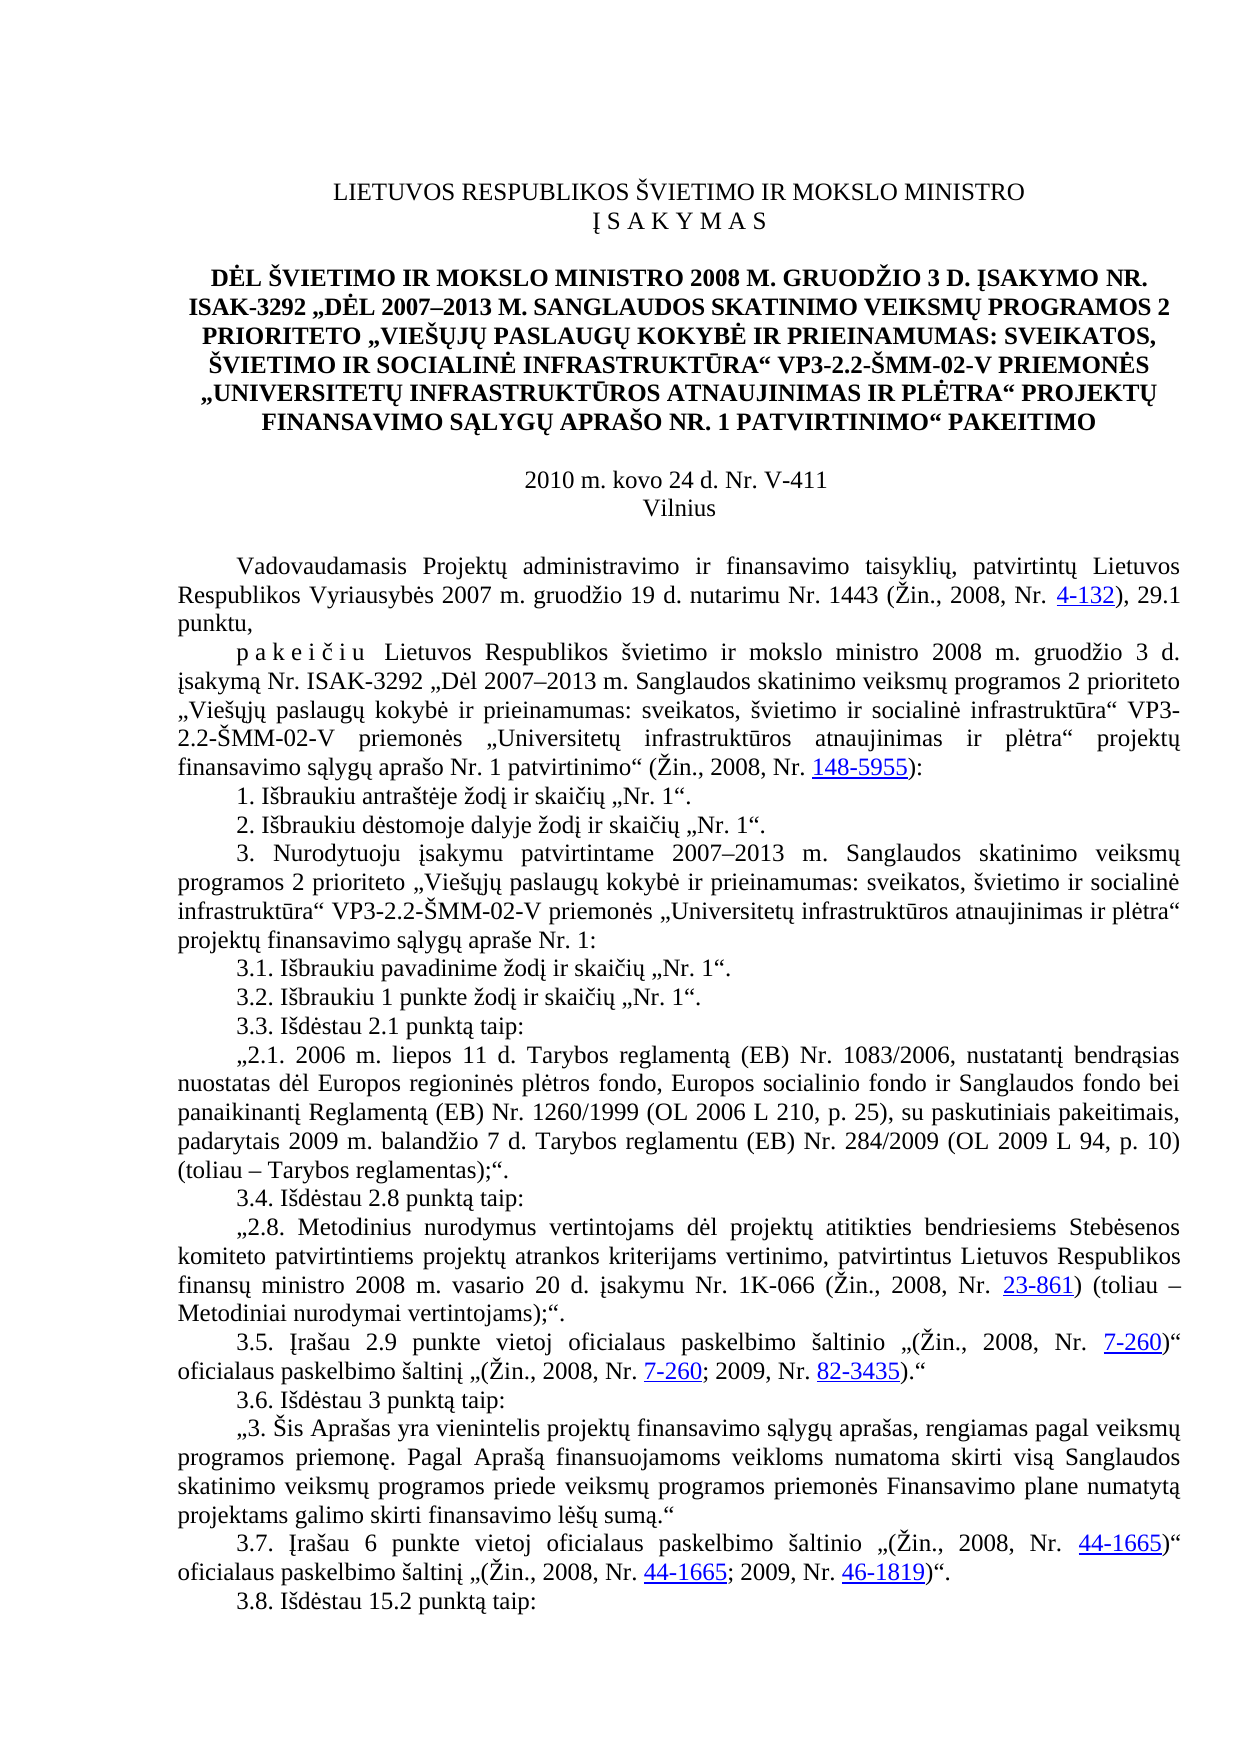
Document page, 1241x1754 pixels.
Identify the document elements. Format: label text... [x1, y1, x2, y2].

text „2.1. 2006 m. liepos 11 d. Tarybos reglamentą (EB) Nr. 1083/2006, nustatantį bendrąsias nuostatas dėl Europos regioninės plėtros fondo, Europos socialinio fondo ir Sanglaudos fondo bei panaikinantį Reglamentą (EB) Nr. 1260/1999 (OL 2006 L 210, p. 25), su paskutiniais pakeitimais, padarytais 2009 m. balandžio 7 d. Tarybos reglamentu (EB) Nr. 284/2009 (OL 2009 L 94, p. 10) (toliau – Tarybos reglamentas);“. [177, 1040, 1181, 1183]
text 3.3. Išdėstau 2.1 punktą taip: [177, 1011, 1181, 1040]
text 3.6. Išdėstau 3 punktą taip: [177, 1385, 1181, 1413]
text 3.2. Išbraukiu 1 punkte žodį ir skaičių „Nr. 1“. [177, 982, 1181, 1011]
text pakeičiu Lietuvos Respublikos švietimo ir mokslo ministro 2008 m. gruodžio 3 d. įsakymą Nr. ISAK-3292 „Dėl 2007–2013 m. Sanglaudos skatinimo veiksmų programos 2 prioriteto „Viešųjų paslaugų kokybė ir prieinamumas: sveikatos, švietimo ir socialinė infrastruktūra“ VP3-2.2-ŠMM-02-V priemonės „Universitetų infrastruktūros atnaujinimas ir plėtra“ projektų finansavimo sąlygų aprašo Nr. 1 patvirtinimo“ (Žin., 2008, Nr. 148-5955): [177, 637, 1181, 781]
text 1. Išbraukiu antraštėje žodį ir skaičių „Nr. 1“. [177, 781, 1181, 810]
text 3.8. Išdėstau 15.2 punktą taip: [177, 1586, 1181, 1615]
text 3.5. Įrašau 2.9 punkte vietoj oficialaus paskelbimo šaltinio „(Žin., 2008, Nr. 7-260)“ oficialaus paskelbimo šaltinį „(Žin., 2008, Nr. 7-260; 2009, Nr. 82-3435).“ [177, 1327, 1181, 1385]
text „2.8. Metodinius nurodymus vertintojams dėl projektų atitikties bendriesiems Stebėsenos komiteto patvirtintiems projektų atrankos kriterijams vertinimo, patvirtintus Lietuvos Respublikos finansų ministro 2008 m. vasario 20 d. įsakymu Nr. 1K-066 (Žin., 2008, Nr. 23-861) (toliau – Metodiniai nurodymai vertintojams);“. [177, 1212, 1181, 1327]
text 3.4. Išdėstau 2.8 punktą taip: [177, 1183, 1181, 1212]
text 2. Išbraukiu dėstomoje dalyje žodį ir skaičių „Nr. 1“. [177, 810, 1181, 838]
text Vilnius [177, 493, 1181, 522]
text 3.1. Išbraukiu pavadinime žodį ir skaičių „Nr. 1“. [177, 953, 1181, 982]
text 3.7. Įrašau 6 punkte vietoj oficialaus paskelbimo šaltinio „(Žin., 2008, Nr. 44-1665)“ oficialaus paskelbimo šaltinį „(Žin., 2008, Nr. 44-1665; 2009, Nr. 46-1819)“. [177, 1528, 1181, 1586]
text Vadovaudamasis Projektų administravimo ir finansavimo taisyklių, patvirtintų Lietuvos Respublikos Vyriausybės 2007 m. gruodžio 19 d. nutarimu Nr. 1443 (Žin., 2008, Nr. 4-132), 29.1 punktu, [177, 551, 1181, 637]
text „3. Šis Aprašas yra vienintelis projektų finansavimo sąlygų aprašas, rengiamas pagal veiksmų programos priemonę. Pagal Aprašą finansuojamoms veikloms numatoma skirti visą Sanglaudos skatinimo veiksmų programos priede veiksmų programos priemonės Finansavimo plane numatytą projektams galimo skirti finansavimo lėšų sumą.“ [177, 1413, 1181, 1528]
text ĮSAKYMAS [177, 206, 1181, 235]
text 2010 m. kovo 24 d. Nr. V-411 [177, 465, 1181, 493]
text LIETUVOS RESPUBLIKOS ŠVIETIMO IR MOKSLO MINISTRO [177, 177, 1181, 206]
text DĖL ŠVIETIMO IR MOKSLO MINISTRO 2008 M. GRUODŽIO 3 D. ĮSAKYMO Nr. ISAK-3292 „DĖL 2007–2013 M. SANGLAUDOS SKATINIMO VEIKSMŲ PROGRAMOS 2 PRIORITETO „VIEŠŲJŲ PASLAUGŲ KOKYBĖ IR PRIEINAMUMAS: SVEIKATOS, ŠVIETIMO IR SOCIALINĖ INFRASTRUKTŪRA“ VP3-2.2-ŠMM-02-V PRIEMONĖS „UNIVERSITETŲ INFRASTRUKTŪROS ATNAUJINIMAS IR PLĖTRA“ PROJEKTŲ FINANSAVIMO SĄLYGŲ APRAŠO Nr. 1 PATVIRTINIMO“ PAKEITIMO [177, 263, 1181, 436]
text 3. Nurodytuoju įsakymu patvirtintame 2007–2013 m. Sanglaudos skatinimo veiksmų programos 2 prioriteto „Viešųjų paslaugų kokybė ir prieinamumas: sveikatos, švietimo ir socialinė infrastruktūra“ VP3-2.2-ŠMM-02-V priemonės „Universitetų infrastruktūros atnaujinimas ir plėtra“ projektų finansavimo sąlygų apraše Nr. 1: [177, 838, 1181, 953]
